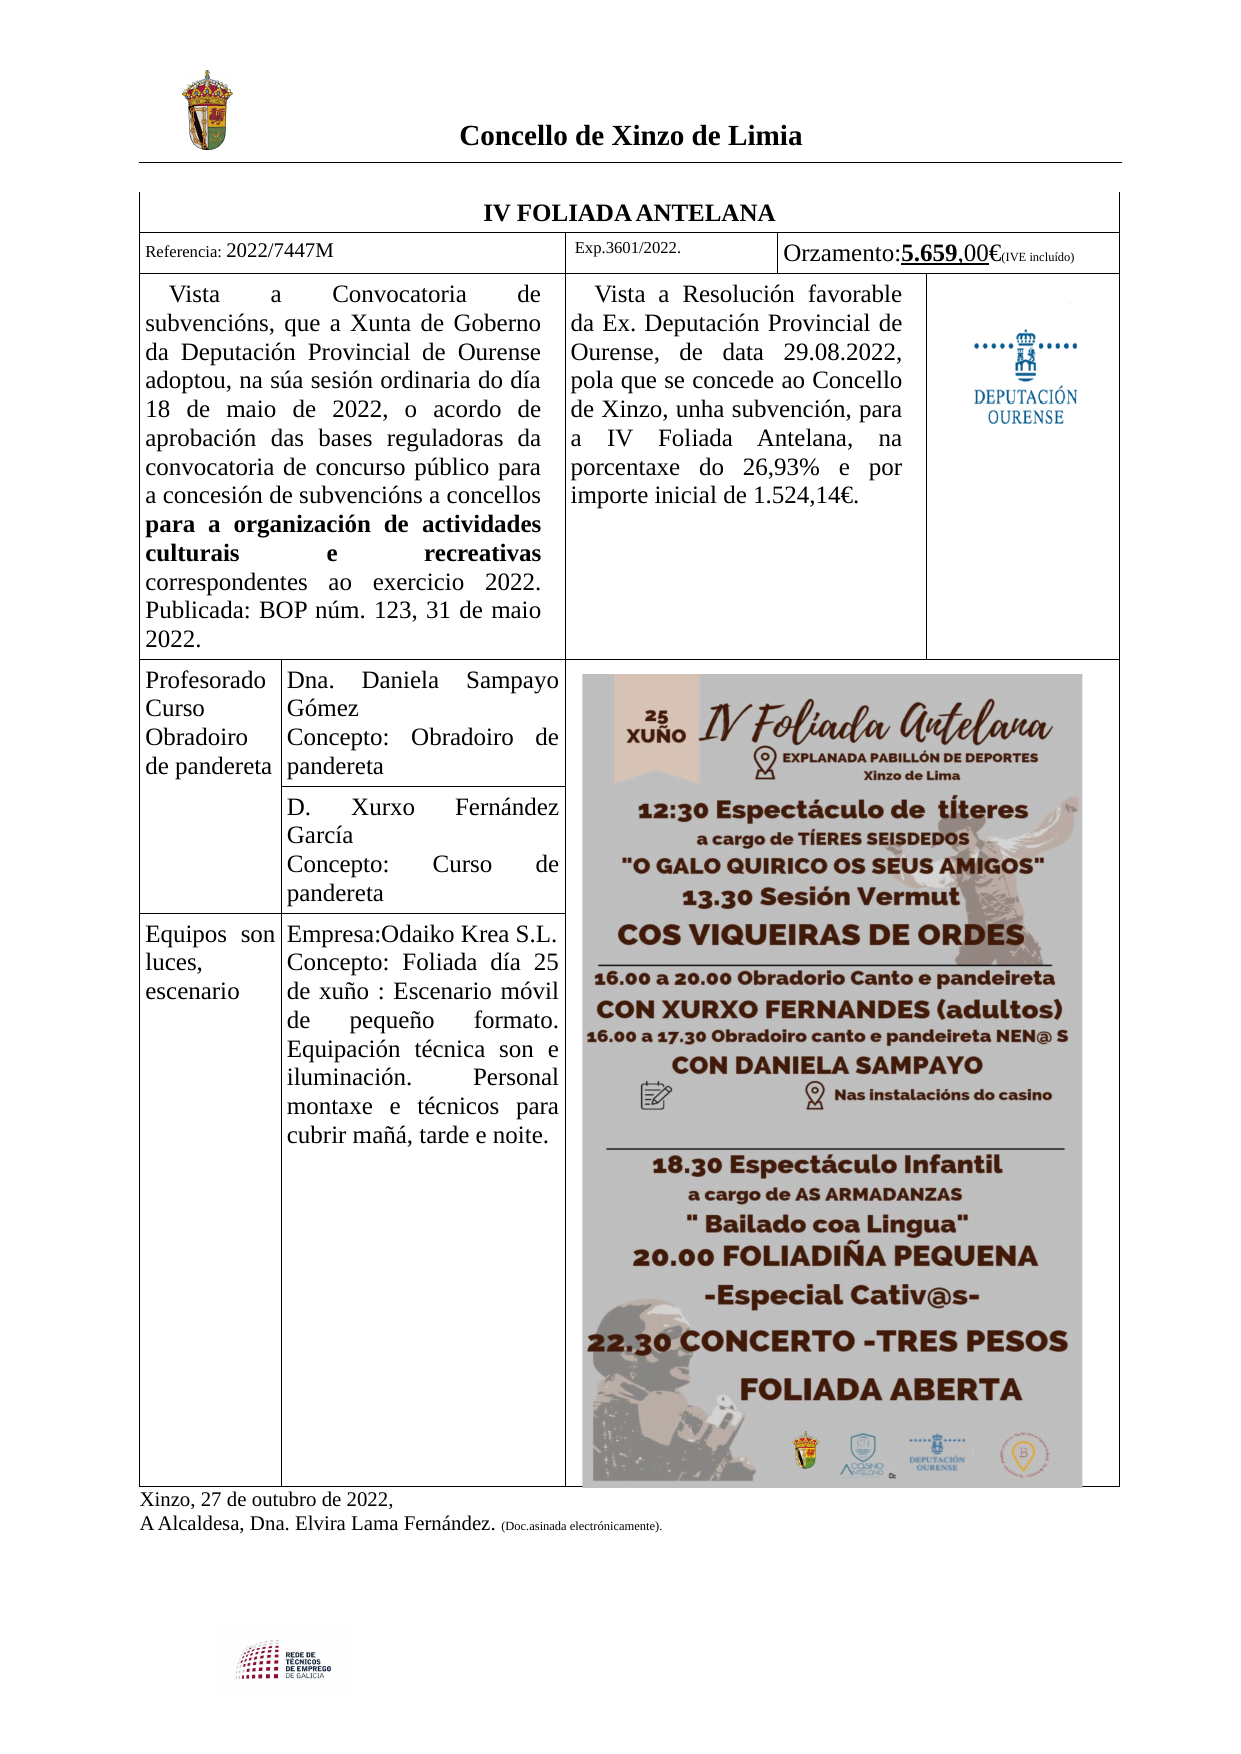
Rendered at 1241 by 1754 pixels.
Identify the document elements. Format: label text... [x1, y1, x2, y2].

table_cell [927, 274, 1119, 658]
table_cell Vista a Convocatoria de subvencións, que a Xunta de Goberno da Deputación Provincial de Ourense adoptou, na súa sesión ordinaria do día 18 de maio de 2022, o acordo de aprobación das bases reguladoras da convocatoria de concurso público para a concesión de subvencións a concellos para a organización de actividades culturais e recreativas correspondentes ao exercicio 2022. Publicada: BOP núm. 123, 31 de maio 2022. [140, 274, 565, 658]
table_cell Orzamento:5.659,00€(IVE incluído) [778, 233, 1119, 273]
table_cell Empresa:Odaiko Krea S.L. Concepto: Foliada día 25 de xuño : Escenario móvil de pequeño formato. Equipación técnica son e iluminación. Personal montaxe e técnicos para cubrir mañá, tarde e noite. [282, 914, 565, 1486]
table_cell Vista a Resolución favorable da Ex. Deputación Provincial de Ourense, de data 29.08.2022, pola que se concede ao Concello de Xinzo, unha subvención, para a IV Foliada Antelana, na porcentaxe do 26,93% e por importe inicial de 1.524,14€. [566, 274, 926, 658]
table_cell Profesorado Curso Obradoiro de pandereta [140, 660, 281, 912]
table_cell Equipos son luces, escenario [140, 914, 281, 1486]
table_cell Dna. Daniela Sampayo Gómez Concepto: Obradoiro de pandereta [282, 660, 565, 786]
table_header IV FOLIADA ANTELANA [140, 192, 1119, 232]
table_cell Referencia: 2022/7447M [140, 233, 565, 273]
text A Alcaldesa, Dna. Elvira Lama Fernández. (Doc.asinada electrónicamente). [139, 1511, 1105, 1535]
table_cell [566, 660, 1119, 1486]
table_cell D. Xurxo Fernández García Concepto: Curso de pandereta [282, 787, 565, 912]
table_cell Exp.3601/2022. [566, 233, 777, 273]
text Xinzo, 27 de outubro de 2022, [139, 1487, 1105, 1511]
